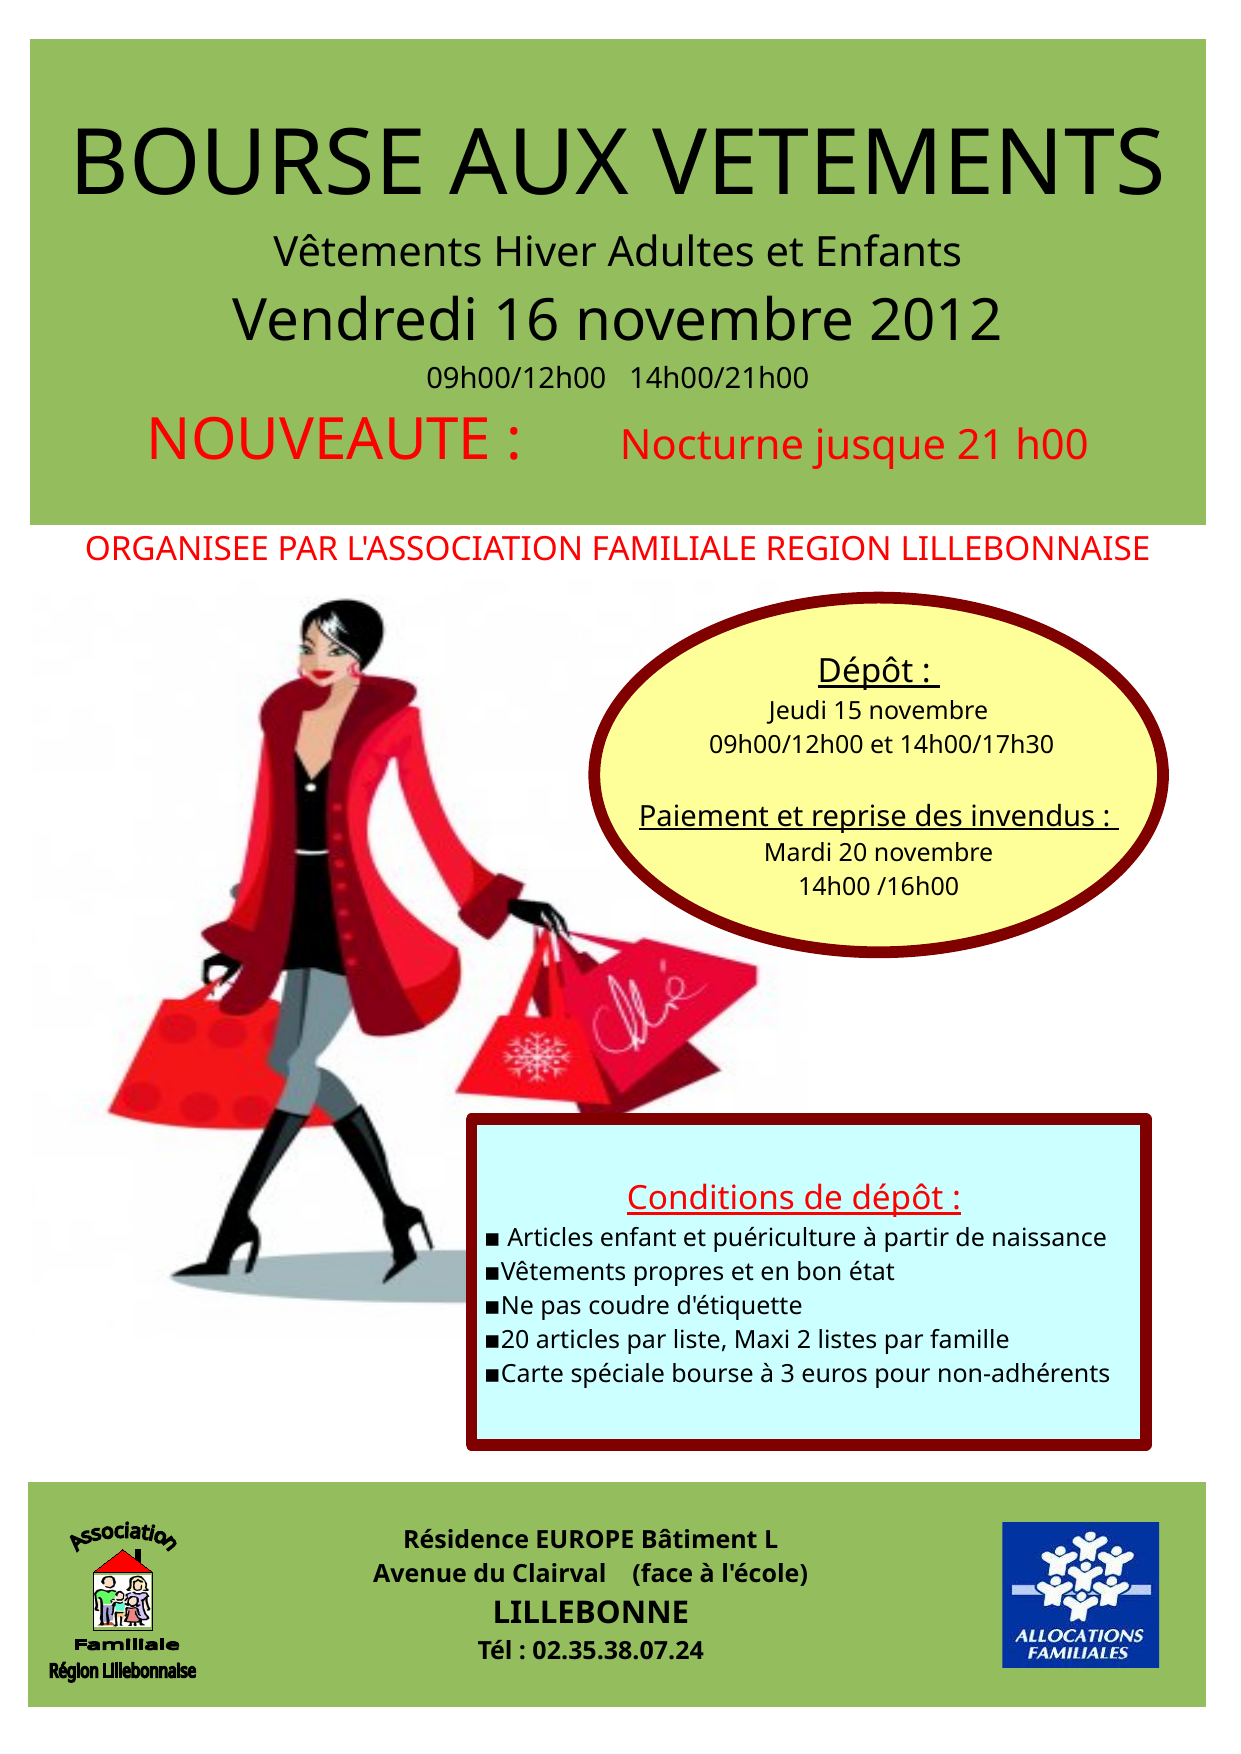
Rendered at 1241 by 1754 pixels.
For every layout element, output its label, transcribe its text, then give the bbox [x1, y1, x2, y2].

picture [1002, 1522, 1160, 1668]
text Vêtements Hiver Adultes et Enfants [30, 221, 1206, 278]
table_header [28, 1482, 225, 1707]
text Vendredi 16 novembre 2012 [30, 278, 1206, 358]
text BOURSE AUX VETEMENTS [30, 97, 1206, 221]
text ORGANISEE PAR L'ASSOCIATION FAMILIALE REGION LILLEBONNAISE [30, 525, 1206, 570]
text NOUVEAUTE : Nocturne jusque 21 h00 [30, 397, 1206, 477]
picture [94, 1575, 151, 1627]
table_header [956, 1482, 1206, 1707]
table_header Résidence EUROPE Bâtiment L Avenue du Clairval (face à l'école) LILLEBONNE Tél : 02.35.38.07.24 [225, 1482, 956, 1707]
text 09h00/12h00 14h00/21h00 [30, 358, 1206, 397]
